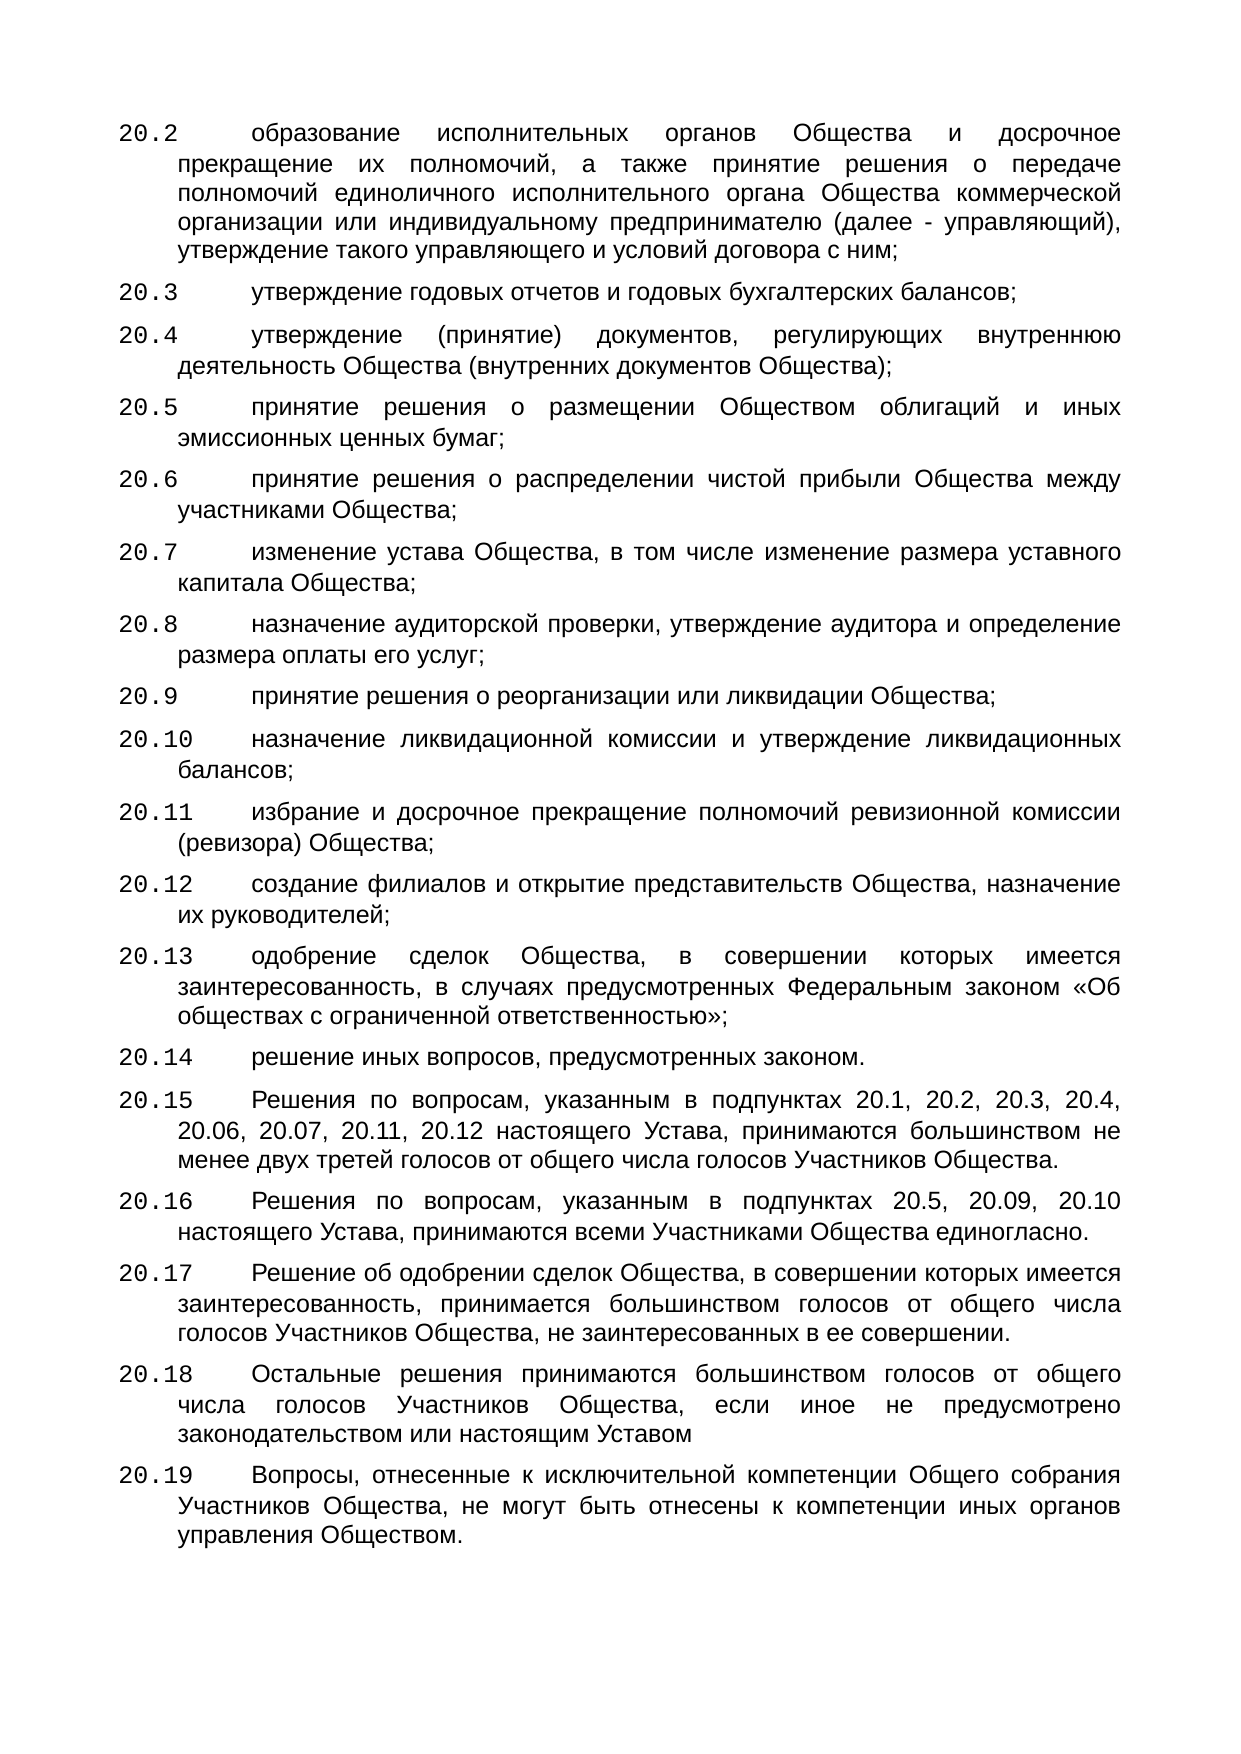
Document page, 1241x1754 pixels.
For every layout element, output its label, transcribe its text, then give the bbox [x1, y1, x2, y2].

text 20.2 образование исполнительных органов Общества и досрочное прекращение их полномочий, a также принятие решения о передаче полномочий единоличного исполнительного органа Общества коммерческой организации или индивидуальному предпринимателю (далее - управляющий), утверждение такого управляющего и условий договора с ним; [118, 118, 1122, 264]
text 20.3 утверждение годовых отчетов и годовых бухгалтерских балансов; [118, 277, 1122, 307]
text 20.4 утверждение (принятие) документов, регулирующих внутреннюю деятельность Общества (внутренних документов Общества); [118, 320, 1122, 380]
text 20.13 одобрение сделок Общества, в совершении которых имеется заинтересованность, в случаях предусмотренных Федеральным законом «Об обществах с ограниченной ответственностью»; [118, 941, 1122, 1029]
text 20.19 Вопросы, отнесенные к исключительной компетенции Общего собрания Участников Общества, не могут быть отнесены к компетенции иных органов управления Обществом. [118, 1460, 1122, 1549]
text 20.17 Решение об одобрении сделок Общества, в совершении которых имеется заинтересованность, принимается большинством голосов от общего числа голосов Участников Общества, не заинтересованных в ее совершении. [118, 1258, 1122, 1347]
text 20.8 назначение аудиторской проверки, утверждение аудитора и определение размера оплаты его услуг; [118, 609, 1122, 668]
text 20.9 принятие решения о реорганизации или ликвидации Общества; [118, 681, 1122, 712]
text 20.12 создание филиалов и открытие представительств Общества, назначение их руководителей; [118, 869, 1122, 928]
text 20.5 принятие решения о размещении Обществом облигаций и иных эмиссионных ценных бумаг; [118, 392, 1122, 452]
text 20.11 избрание и досрочное прекращение полномочий ревизионной комиссии (ревизора) Общества; [118, 797, 1122, 856]
text 20.14 решение иных вопросов, предусмотренных законом. [118, 1042, 1122, 1073]
text 20.10 назначение ликвидационной комиссии и утверждение ликвидационных балансов; [118, 724, 1122, 784]
text 20.15 Решения по вопросам, указанным в подпунктах 20.1, 20.2, 20.3, 20.4, 20.06, 20.07, 20.11, 20.12 настоящего Устава, принимаются большинством не менее двух третей голосов от общего числа голосов Участников Общества. [118, 1085, 1122, 1174]
text 20.18 Остальные решения принимаются большинством голосов от общего числа голосов Участников Общества, если иное не предусмотрено законодательством или настоящим Уставом [118, 1359, 1122, 1448]
text 20.7 изменение устава Общества, в том числе изменение размера уставного капитала Общества; [118, 537, 1122, 596]
text 20.6 принятие решения о распределении чистой прибыли Общества между участниками Общества; [118, 464, 1122, 524]
text 20.16 Решения по вопросам, указанным в подпунктах 20.5, 20.09, 20.10 настоящего Устава, принимаются всеми Участниками Общества единогласно. [118, 1186, 1122, 1246]
